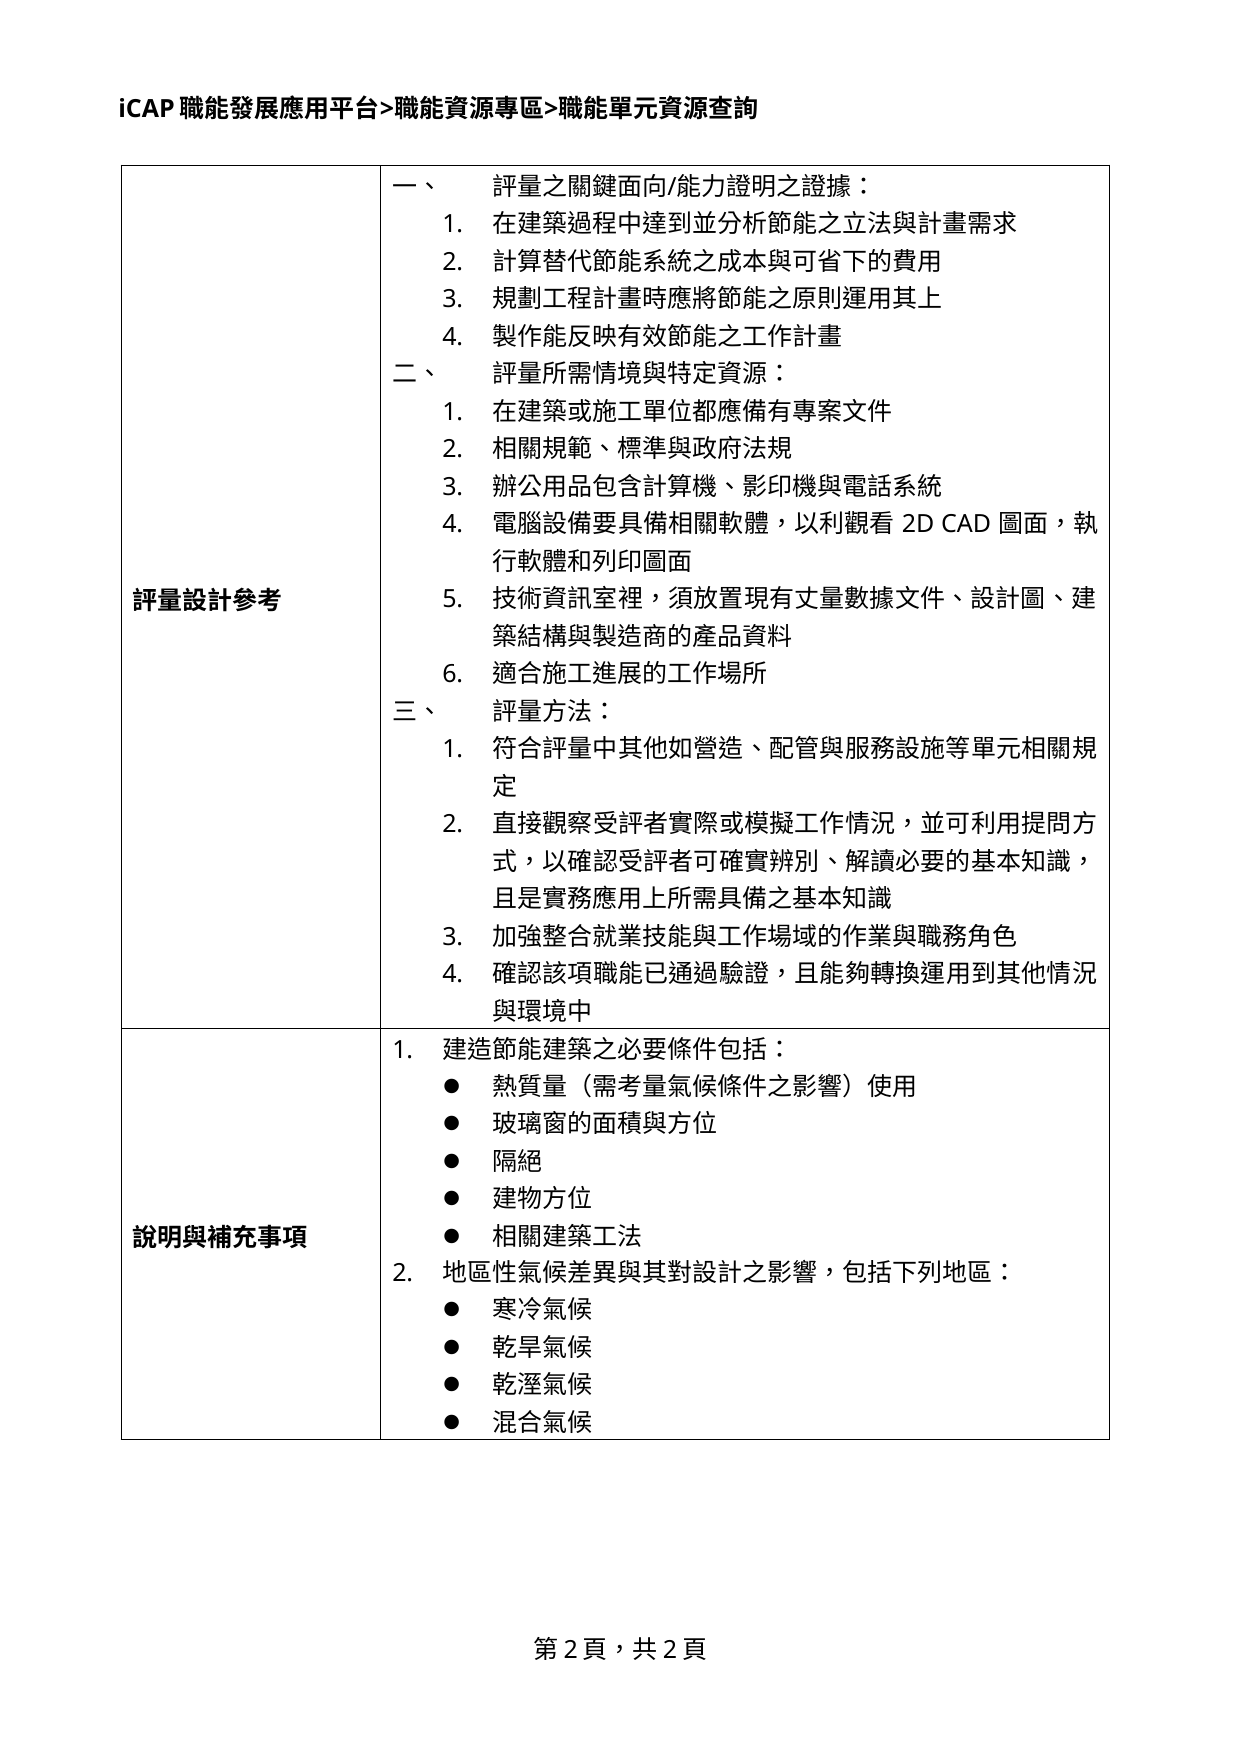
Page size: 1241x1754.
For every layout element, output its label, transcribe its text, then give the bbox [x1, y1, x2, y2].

table_cell 說明與補充事項 [122, 1029, 380, 1439]
table_cell 建造節能建築之必要條件包括： 熱質量（需考量氣候條件之影響）使用 玻璃窗的面積與方位 隔絕 建物方位 相關建築工法 地區性氣候差異與其對設計之影響，包括下列地區： 寒冷氣候 乾旱氣候 乾溼氣候 混合氣候 [381, 1029, 1109, 1439]
table_cell 評量之關鍵面向/能力證明之證據： 在建築過程中達到並分析節能之立法與計畫需求 計算替代節能系統之成本與可省下的費用 規劃工程計畫時應將節能之原則運用其上 製作能反映有效節能之工作計畫 評量所需情境與特定資源： 在建築或施工單位都應備有專案文件 相關規範、標準與政府法規 辦公用品包含計算機、影印機與電話系統 電腦設備要具備相關軟體，以利觀看 2D CAD 圖面，執行軟體和列印圖面 技術資訊室裡，須放置現有丈量數據文件、設計圖、建築結構與製造商的產品資料 適合施工進展的工作場所 評量方法： 符合評量中其他如營造、配管與服務設施等單元相關規定 直接觀察受評者實際或模擬工作情況，並可利用提問方式，以確認受評者可確實辨別、解讀必要的基本知識，且是實務應用上所需具備之基本知識 加強整合就業技能與工作場域的作業與職務角色 確認該項職能已通過驗證，且能夠轉換運用到其他情況與環境中 [381, 166, 1109, 1028]
table_cell 評量設計參考 [122, 166, 380, 1028]
